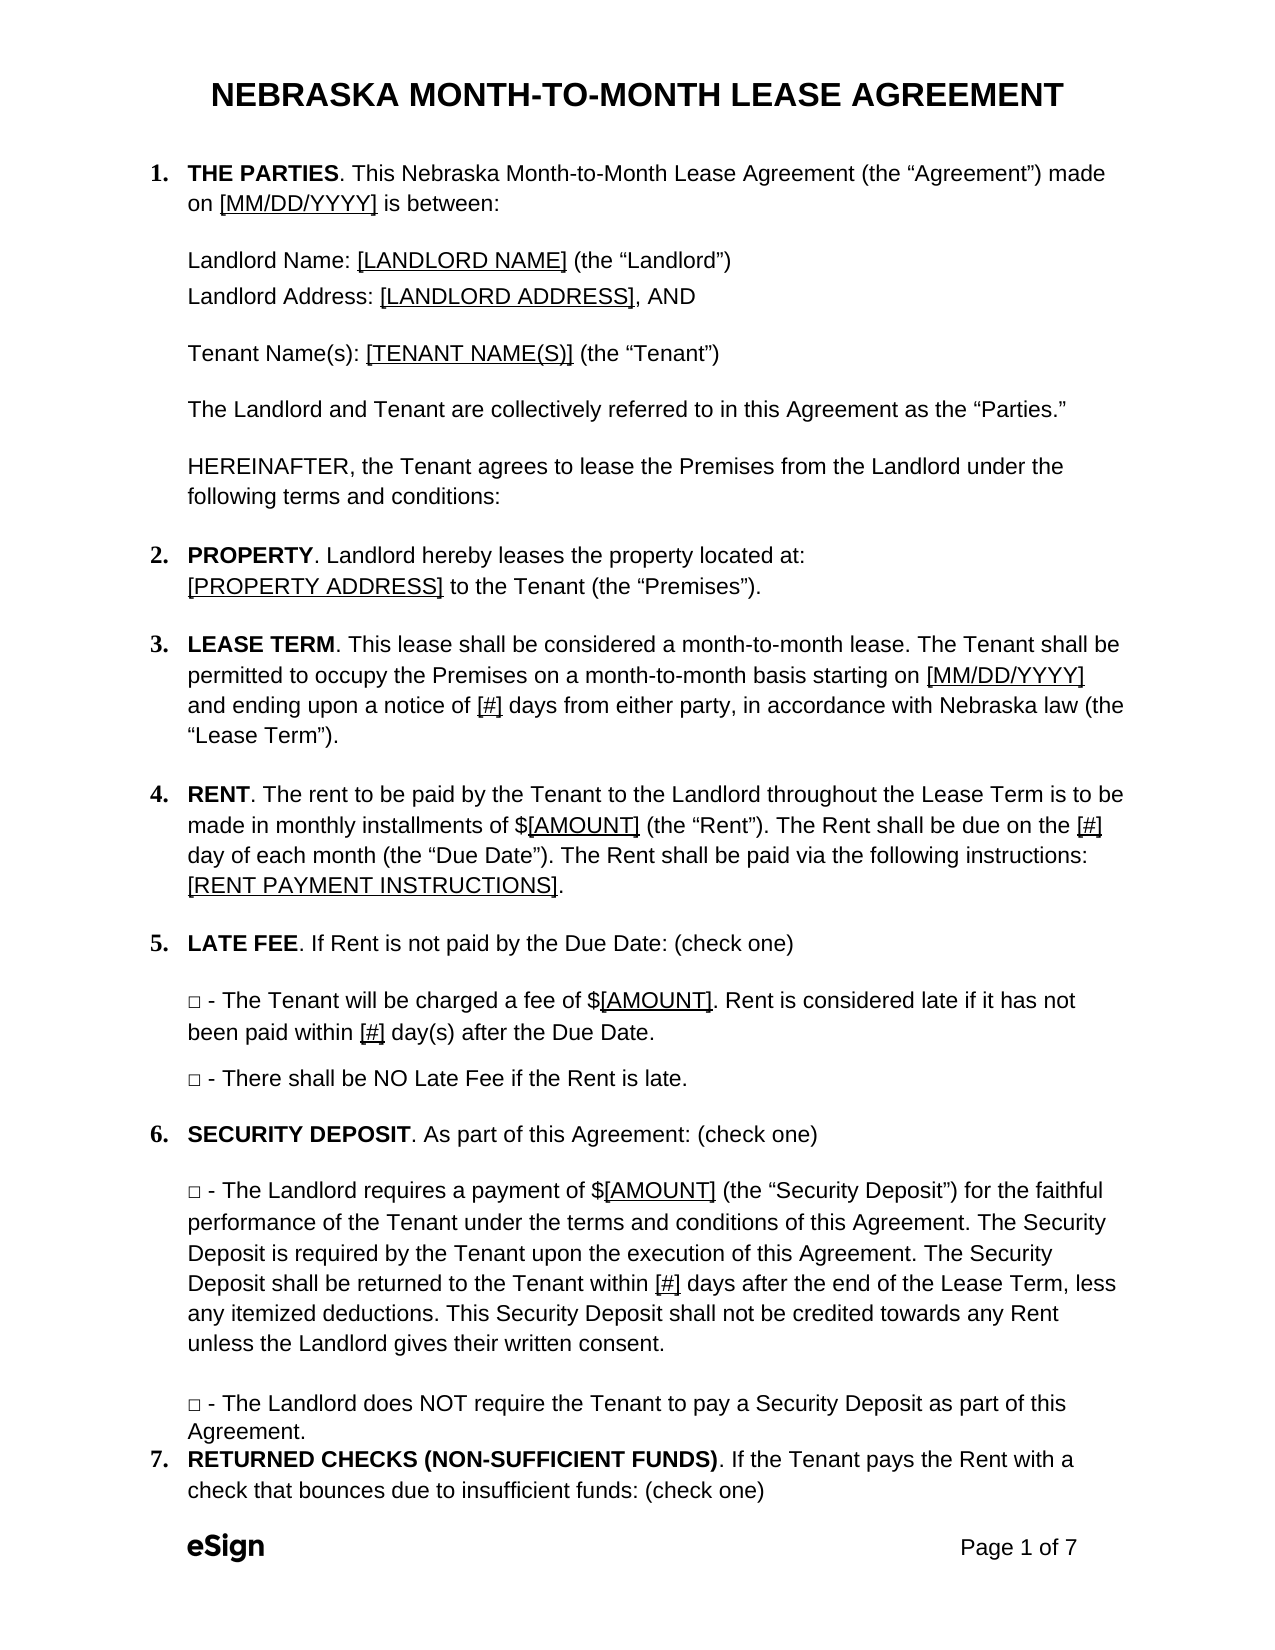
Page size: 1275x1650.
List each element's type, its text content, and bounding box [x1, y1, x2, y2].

list Landlord Name: [LANDLORD NAME] (the “Landlord”) [187, 247, 1125, 273]
list LATE FEE. If Rent is not paid by the Due Date: (check one) [150, 928, 1125, 957]
list SECURITY DEPOSIT. As part of this Agreement: (check one) [150, 1119, 1125, 1148]
list ☐ - The Tenant will be charged a fee of $[AMOUNT]. Rent is considered late if it has not been paid within [#] day(s) after the Due Date. [187, 984, 1125, 1045]
list The Landlord and Tenant are collectively referred to in this Agreement as the “Parties.” [187, 396, 1125, 423]
list ☐ - The Landlord requires a payment of $[AMOUNT] (the “Security Deposit”) for the faithful performance of the Tenant under the terms and conditions of this Agreement. The Security Deposit is required by the Tenant upon the execution of this Agreement. The Security Deposit shall be returned to the Tenant within [#] days after the end of the Lease Term, less any itemized deductions. This Security Deposit shall not be credited towards any Rent unless the Landlord gives their written consent. [187, 1174, 1125, 1356]
list THE PARTIES. This Nebraska Month-to-Month Lease Agreement (the “Agreement”) made on [MM/DD/YYYY] is between: [150, 158, 1125, 217]
list Tenant Name(s): [TENANT NAME(S)] (the “Tenant”) [187, 340, 1125, 366]
list RENT. The rent to be paid by the Tenant to the Landlord throughout the Lease Term is to be made in monthly installments of $[AMOUNT] (the “Rent”). The Rent shall be due on the [#] day of each month (the “Due Date”). The Rent shall be paid via the following instructions: [RENT PAYMENT INSTRUCTIONS]. [150, 779, 1125, 898]
list HEREINAFTER, the Tenant agrees to lease the Premises from the Landlord under the following terms and conditions: [187, 453, 1125, 509]
list RETURNED CHECKS (NON-SUFFICIENT FUNDS). If the Tenant pays the Rent with a check that bounces due to insufficient funds: (check one) [150, 1444, 1125, 1503]
text NEBRASKA MONTH-TO-MONTH LEASE AGREEMENT [150, 75, 1125, 113]
list ☐ - The Landlord does NOT require the Tenant to pay a Security Deposit as part of this Agreement. [187, 1360, 1125, 1444]
list [PROPERTY ADDRESS] to the Tenant (the “Premises”). [187, 573, 1125, 599]
list PROPERTY. Landlord hereby leases the property located at: [150, 540, 1125, 568]
list LEASE TERM. This lease shall be considered a month-to-month lease. The Tenant shall be permitted to occupy the Premises on a month-to-month basis starting on [MM/DD/YYYY] and ending upon a notice of [#] days from either party, in accordance with Nebraska law (the “Lease Term”). [150, 629, 1125, 749]
list ☐ - There shall be NO Late Fee if the Rent is late. [187, 1061, 1125, 1093]
list Landlord Address: [LANDLORD ADDRESS], AND [187, 283, 1125, 310]
